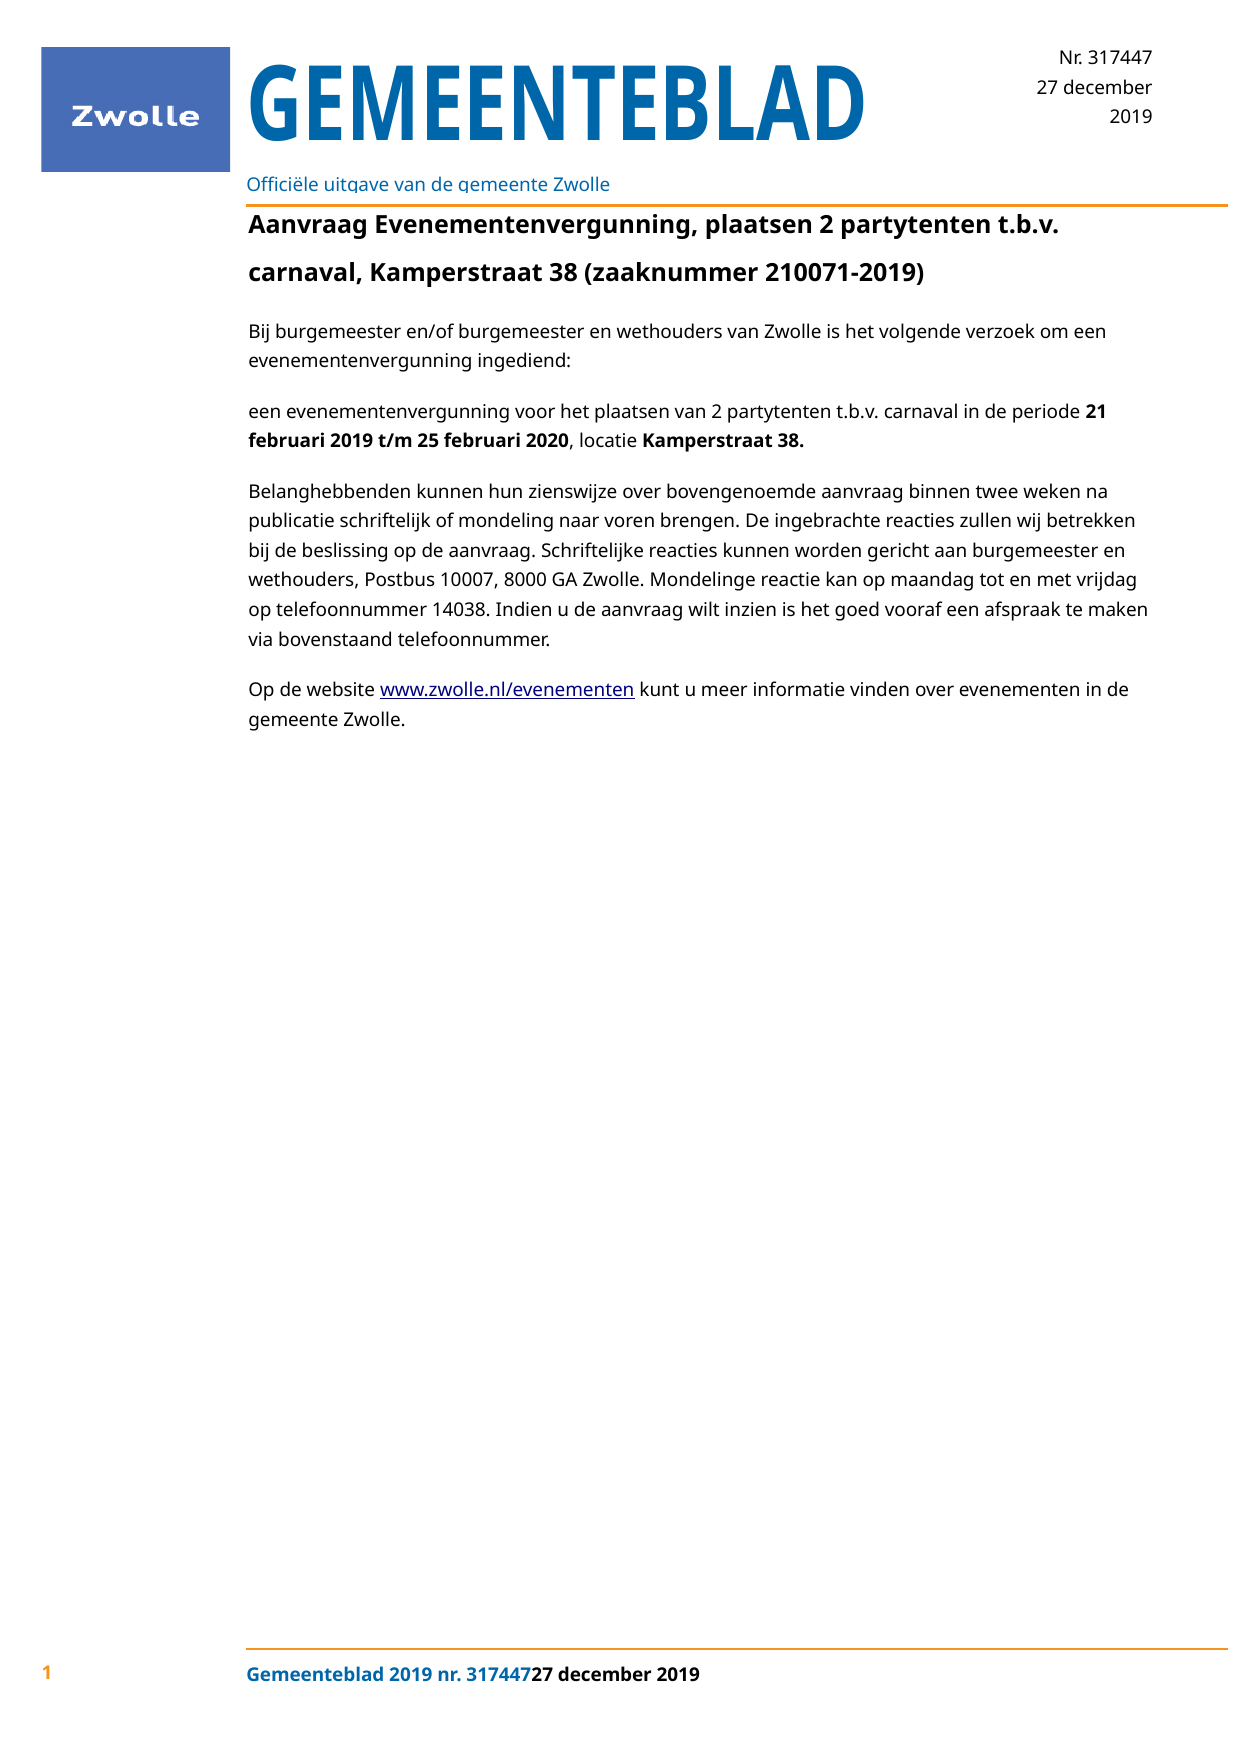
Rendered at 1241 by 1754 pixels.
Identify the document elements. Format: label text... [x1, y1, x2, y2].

text Aanvraag Evenementenvergunning, plaatsen 2 partytenten t.b.v. carnaval, Kamperstraat 38 (zaaknummer 210071-2019) [248, 207, 1152, 288]
text Bij burgemeester en/of burgemeester en wethouders van Zwolle is het volgende verzoek om een evenementenvergunning ingediend: [248, 318, 1152, 373]
text een evenementenvergunning voor het plaatsen van 2 partytenten t.b.v. carnaval in de periode 21 februari 2019 t/m 25 februari 2020, locatie Kamperstraat 38. [248, 398, 1152, 453]
text Belanghebbenden kunnen hun zienswijze over bovengenoemde aanvraag binnen twee weken na publicatie schriftelijk of mondeling naar voren brengen. De ingebrachte reacties zullen wij betrekken bij de beslissing op de aanvraag. Schriftelijke reacties kunnen worden gericht aan burgemeester en wethouders, Postbus 10007, 8000 GA Zwolle. Mondelinge reactie kan op maandag tot en met vrijdag op telefoonnummer 14038. Indien u de aanvraag wilt inzien is het goed vooraf een afspraak te maken via bovenstaand telefoonnummer. [248, 478, 1152, 652]
text Op de website www.zwolle.nl/evenementen kunt u meer informatie vinden over evenementen in de gemeente Zwolle. [248, 676, 1152, 732]
picture [41, 47, 231, 172]
